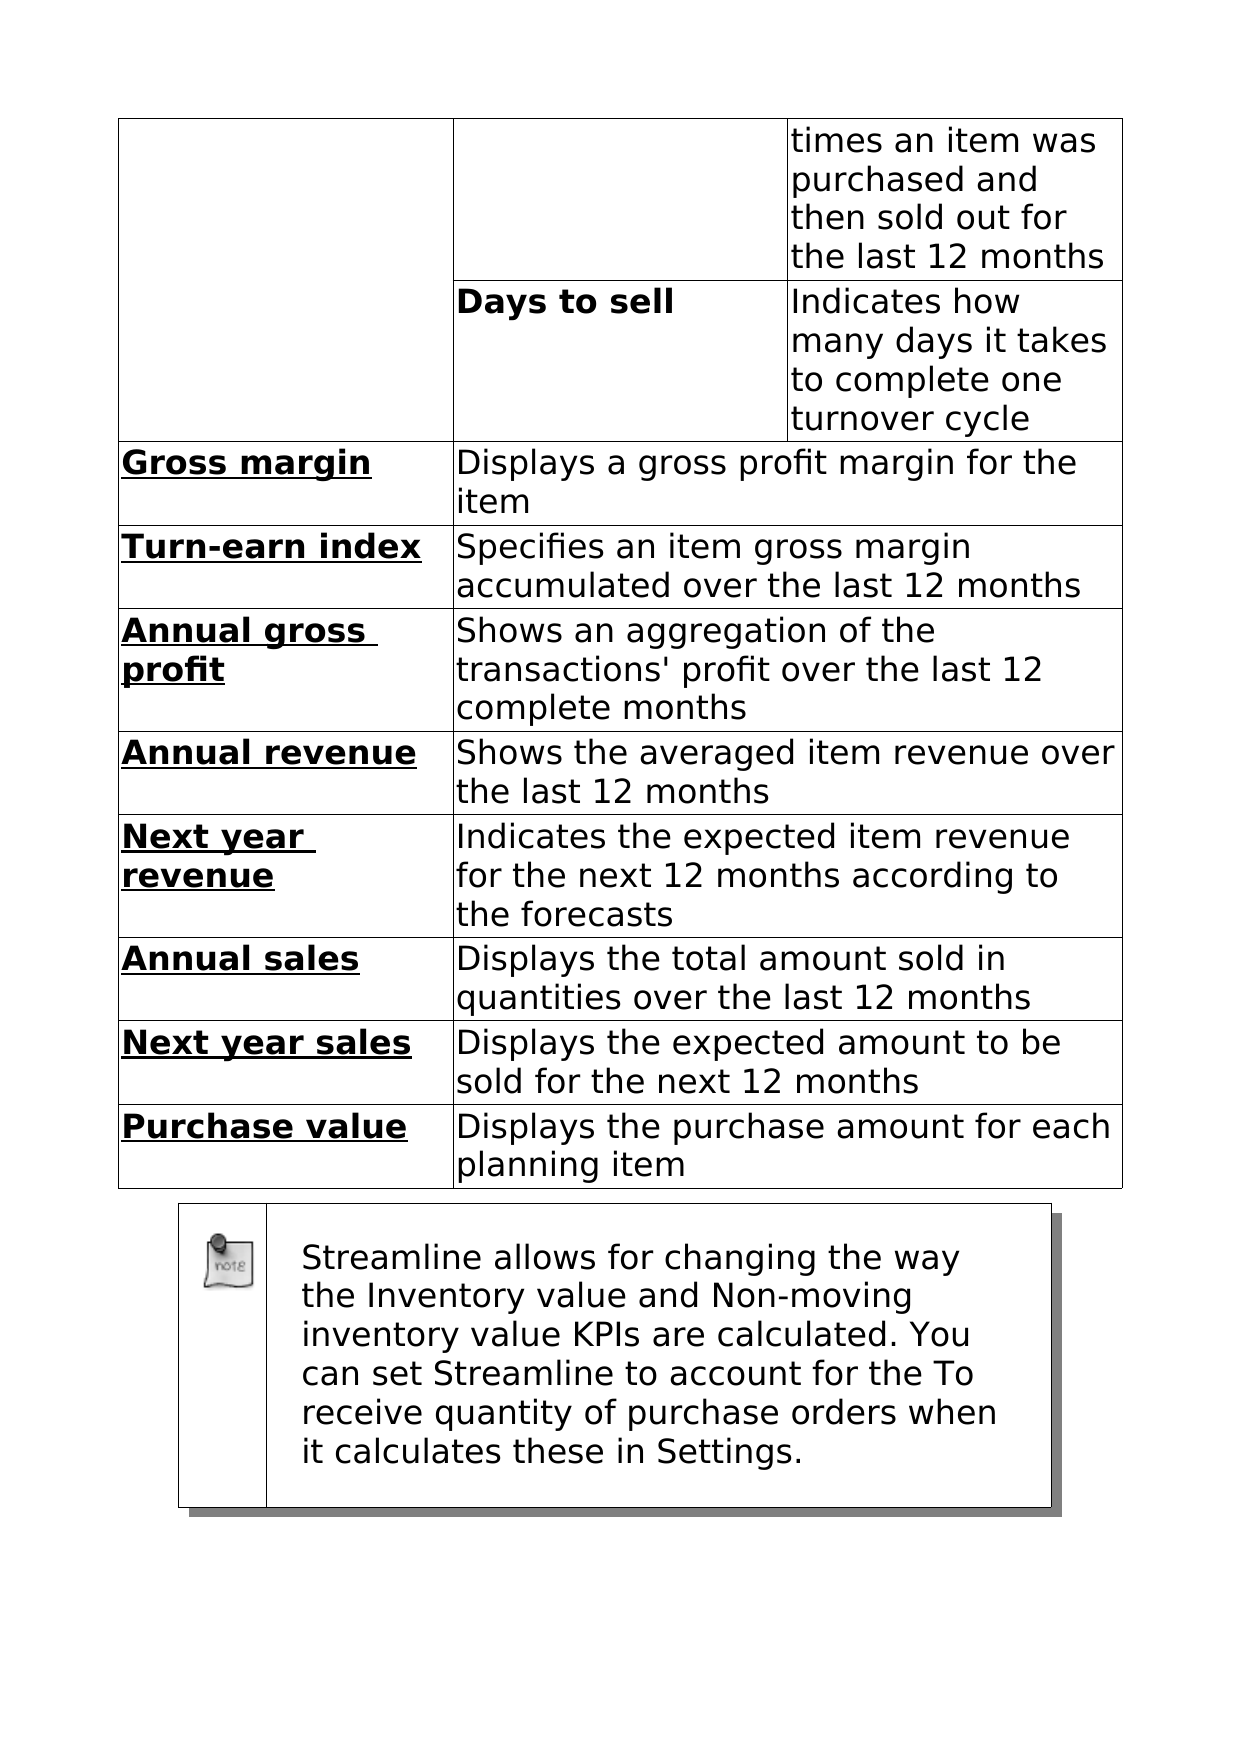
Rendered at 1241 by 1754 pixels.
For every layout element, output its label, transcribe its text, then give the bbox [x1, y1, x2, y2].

table_cell Purchase value [119, 1105, 453, 1188]
table_header Streamline allows for changing the way the Inventory value and Non-moving inventory value KPIs are calculated. You can set Streamline to account for the To receive quantity of purchase orders when it calculates these in Settings. [267, 1204, 1051, 1507]
table_cell Gross margin [119, 442, 453, 524]
table_cell [454, 119, 787, 279]
table_cell Displays the total amount sold in quantities over the last 12 months [454, 938, 1122, 1020]
table_cell Next year sales [119, 1021, 453, 1104]
table_cell Annual sales [119, 938, 453, 1020]
table_cell Displays a gross profit margin for the item [454, 442, 1122, 524]
table_cell Turn-earn index [119, 526, 453, 608]
table_cell Indicates how many days it takes to complete one turnover cycle [788, 281, 1122, 441]
table_cell Shows an aggregation of the transactions' profit over the last 12 complete months [454, 609, 1122, 731]
table_cell [119, 119, 453, 441]
table_header [179, 1204, 266, 1507]
table_cell Days to sell [454, 281, 787, 441]
table_cell Annual gross profit [119, 609, 453, 731]
table_cell Annual revenue [119, 732, 453, 814]
table_cell times an item was purchased and then sold out for the last 12 months [788, 119, 1122, 279]
table_cell Indicates the expected item revenue for the next 12 months according to the forecasts [454, 815, 1122, 937]
table_cell Next year revenue [119, 815, 453, 937]
table_cell Shows the averaged item revenue over the last 12 months [454, 732, 1122, 814]
table_cell Displays the purchase amount for each planning item [454, 1105, 1122, 1188]
table_cell Displays the expected amount to be sold for the next 12 months [454, 1021, 1122, 1104]
picture [190, 1226, 266, 1302]
table_cell Specifies an item gross margin accumulated over the last 12 months [454, 526, 1122, 608]
